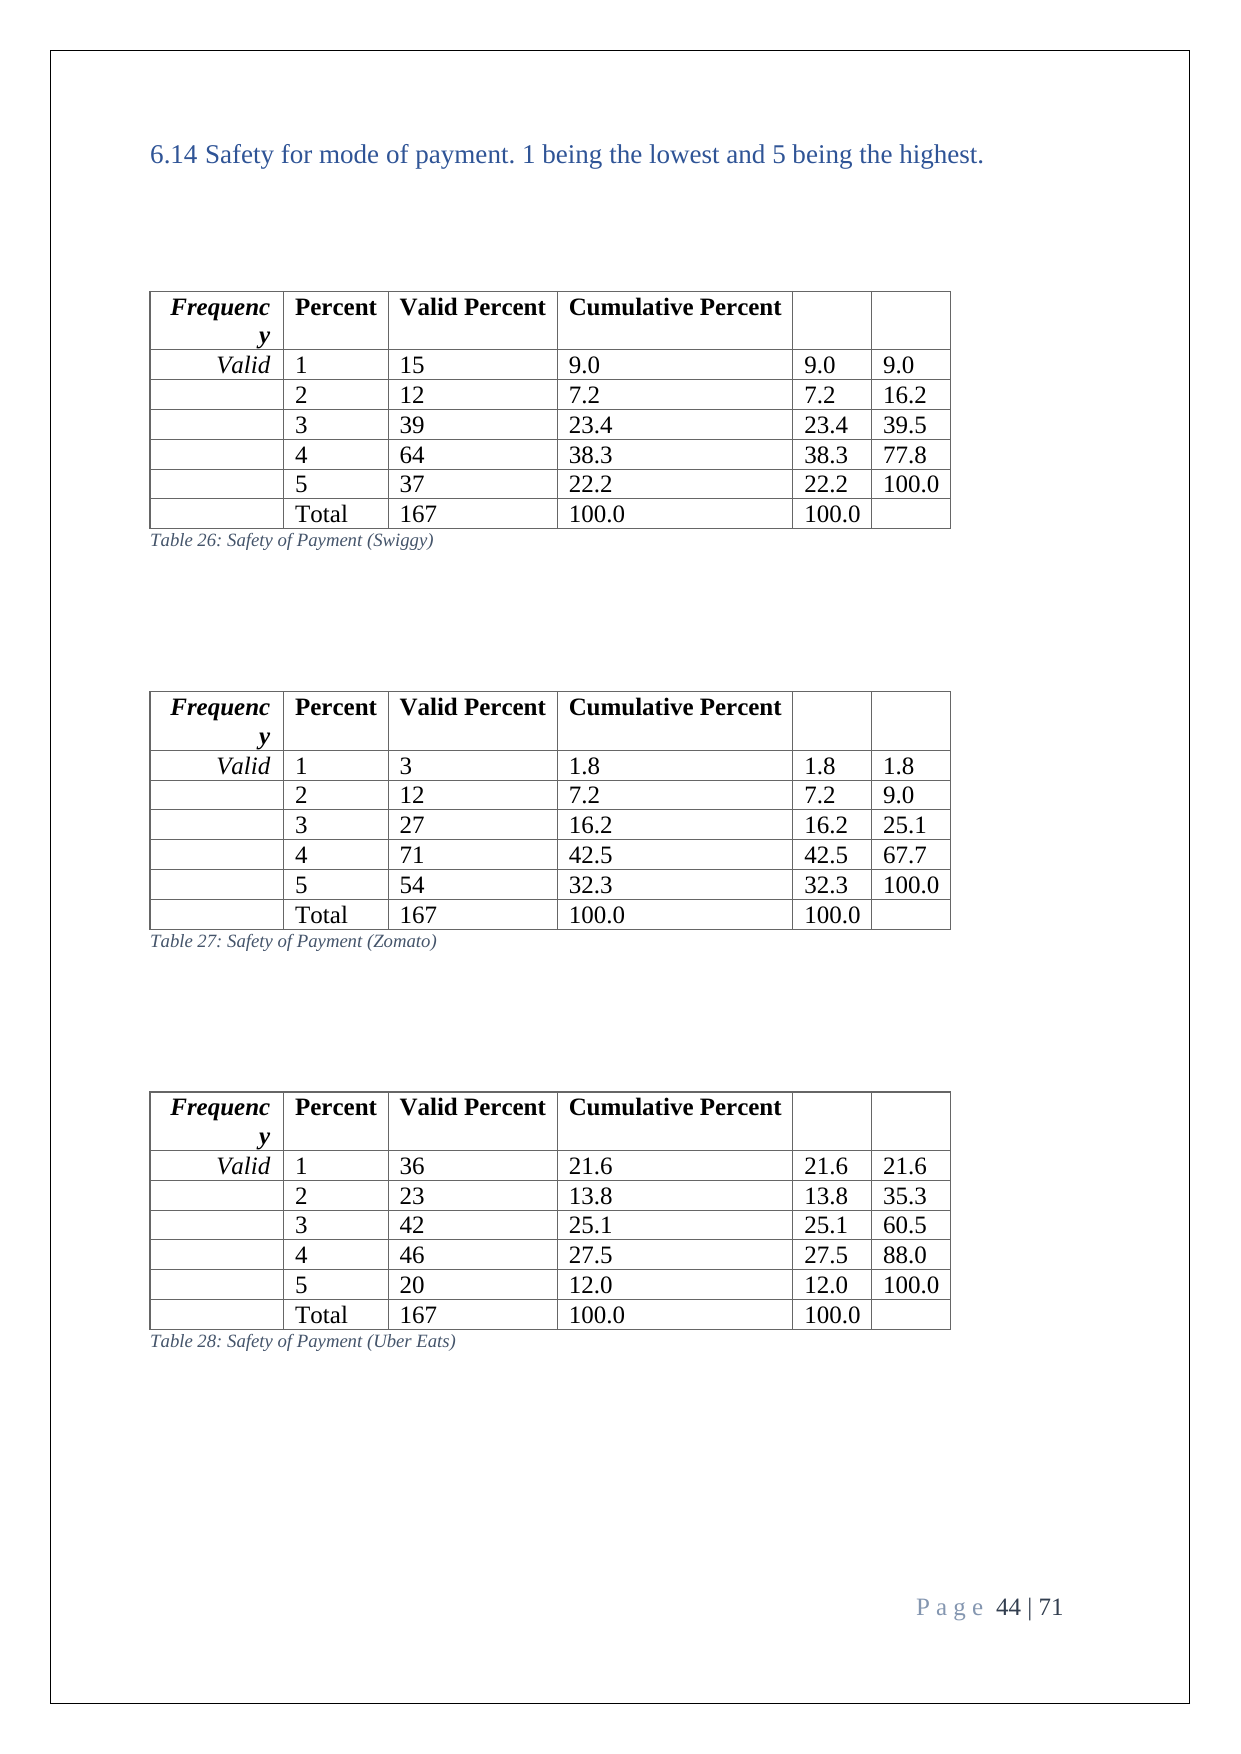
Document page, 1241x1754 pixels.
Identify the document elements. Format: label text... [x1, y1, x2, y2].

table_cell 22.2 [793, 470, 871, 498]
table_cell 21.6 [872, 1151, 950, 1180]
table_cell 27 [389, 810, 557, 839]
table_cell 22.2 [558, 470, 792, 498]
table_cell 23.4 [558, 410, 792, 439]
table_cell 167 [389, 1300, 557, 1329]
table_cell 35.3 [872, 1181, 950, 1209]
table_cell 38.3 [793, 440, 871, 468]
table_cell 16.2 [793, 810, 871, 839]
table_cell 2 [284, 380, 388, 409]
table_cell 100.0 [793, 499, 871, 528]
table_cell 21.6 [793, 1151, 871, 1180]
table_cell 36 [389, 1151, 557, 1180]
table_cell [151, 900, 283, 928]
table_cell 7.2 [793, 781, 871, 809]
table_cell 5 [284, 470, 388, 498]
table_cell 7.2 [558, 781, 792, 809]
table_cell 2 [284, 781, 388, 809]
table_cell 21.6 [558, 1151, 792, 1180]
table_cell 100.0 [558, 1300, 792, 1329]
table_cell 7.2 [793, 380, 871, 409]
table_cell 71 [389, 840, 557, 869]
table_cell 20 [389, 1270, 557, 1299]
table_cell [151, 870, 283, 899]
table_header Cumulative Percent [558, 1093, 792, 1150]
table_cell 5 [284, 870, 388, 899]
table_cell [151, 781, 283, 809]
subtitle Safety for mode of payment. 1 being the lowest and 5 being the highest. [150, 138, 1090, 216]
table_cell 100.0 [793, 1300, 871, 1329]
table_cell 12 [389, 380, 557, 409]
table_cell Total [284, 1300, 388, 1329]
table_cell [151, 1270, 283, 1299]
table_header [793, 692, 871, 750]
table_cell 37 [389, 470, 557, 498]
table_cell 4 [284, 840, 388, 869]
table_cell 3 [389, 751, 557, 779]
table_cell 9.0 [558, 350, 792, 379]
table_cell 1 [284, 1151, 388, 1180]
table_cell 12 [389, 781, 557, 809]
table_cell 32.3 [558, 870, 792, 899]
table_cell Valid [151, 751, 283, 779]
table_cell [151, 1181, 283, 1209]
table_cell 5 [284, 1270, 388, 1299]
table_header [872, 292, 950, 349]
table_cell 23.4 [793, 410, 871, 439]
table_header [872, 1093, 950, 1150]
table_cell 42.5 [793, 840, 871, 869]
table_cell 2 [284, 1181, 388, 1209]
table_cell 16.2 [558, 810, 792, 839]
table_cell 13.8 [558, 1181, 792, 1209]
table_cell 39.5 [872, 410, 950, 439]
table_cell 9.0 [793, 350, 871, 379]
table_cell 12.0 [558, 1270, 792, 1299]
table_header Valid Percent [389, 1093, 557, 1150]
table_cell [872, 1300, 950, 1329]
table_cell Total [284, 900, 388, 928]
table_cell 9.0 [872, 781, 950, 809]
text Table 28: Safety of Payment (Uber Eats) [150, 1330, 1090, 1351]
table_header Cumulative Percent [558, 292, 792, 349]
table_cell [151, 840, 283, 869]
table_header Cumulative Percent [558, 692, 792, 750]
table_cell [151, 1211, 283, 1239]
table_cell 9.0 [872, 350, 950, 379]
text Table 26: Safety of Payment (Swiggy) [150, 529, 1090, 551]
table_cell 38.3 [558, 440, 792, 468]
table_cell 1.8 [793, 751, 871, 779]
table_cell 25.1 [872, 810, 950, 839]
table_cell 100.0 [558, 900, 792, 928]
table_cell [151, 1240, 283, 1269]
table_cell 42 [389, 1211, 557, 1239]
table_cell [151, 810, 283, 839]
table_cell 1 [284, 350, 388, 379]
table_header [793, 292, 871, 349]
table_cell 167 [389, 900, 557, 928]
table_cell [872, 499, 950, 528]
table_cell [872, 900, 950, 928]
table_cell 3 [284, 410, 388, 439]
table_cell 15 [389, 350, 557, 379]
table_header Frequency [151, 692, 283, 750]
table_cell 42.5 [558, 840, 792, 869]
table_cell 7.2 [558, 380, 792, 409]
table_header [793, 1093, 871, 1150]
table_cell 12.0 [793, 1270, 871, 1299]
table_cell 100.0 [872, 470, 950, 498]
table_cell 64 [389, 440, 557, 468]
table_cell [151, 499, 283, 528]
table_cell 13.8 [793, 1181, 871, 1209]
table_cell [151, 380, 283, 409]
table_cell 39 [389, 410, 557, 439]
table_header Valid Percent [389, 292, 557, 349]
table_cell 100.0 [793, 900, 871, 928]
table_cell 27.5 [558, 1240, 792, 1269]
table_cell 3 [284, 810, 388, 839]
table_cell 60.5 [872, 1211, 950, 1239]
table_header Frequency [151, 292, 283, 349]
table_cell [151, 1300, 283, 1329]
table_cell 167 [389, 499, 557, 528]
table_cell 1.8 [872, 751, 950, 779]
table_cell 77.8 [872, 440, 950, 468]
table_cell 25.1 [558, 1211, 792, 1239]
table_cell 4 [284, 440, 388, 468]
table_header [872, 692, 950, 750]
table_header Percent [284, 692, 388, 750]
table_cell 23 [389, 1181, 557, 1209]
table_cell 67.7 [872, 840, 950, 869]
table_header Frequency [151, 1093, 283, 1150]
table_cell Valid [151, 1151, 283, 1180]
table_cell [151, 440, 283, 468]
table_header Percent [284, 292, 388, 349]
table_cell 88.0 [872, 1240, 950, 1269]
table_cell 100.0 [558, 499, 792, 528]
table_header Percent [284, 1093, 388, 1150]
table_cell 4 [284, 1240, 388, 1269]
table_cell [151, 470, 283, 498]
table_cell Total [284, 499, 388, 528]
table_header Valid Percent [389, 692, 557, 750]
table_cell 46 [389, 1240, 557, 1269]
table_cell 1.8 [558, 751, 792, 779]
table_cell 100.0 [872, 870, 950, 899]
text Table 27: Safety of Payment (Zomato) [150, 929, 1090, 951]
table_cell 1 [284, 751, 388, 779]
table_cell 25.1 [793, 1211, 871, 1239]
table_cell 32.3 [793, 870, 871, 899]
table_cell 100.0 [872, 1270, 950, 1299]
table_cell Valid [151, 350, 283, 379]
table_cell 16.2 [872, 380, 950, 409]
table_cell 54 [389, 870, 557, 899]
table_cell 3 [284, 1211, 388, 1239]
table_cell [151, 410, 283, 439]
table_cell 27.5 [793, 1240, 871, 1269]
